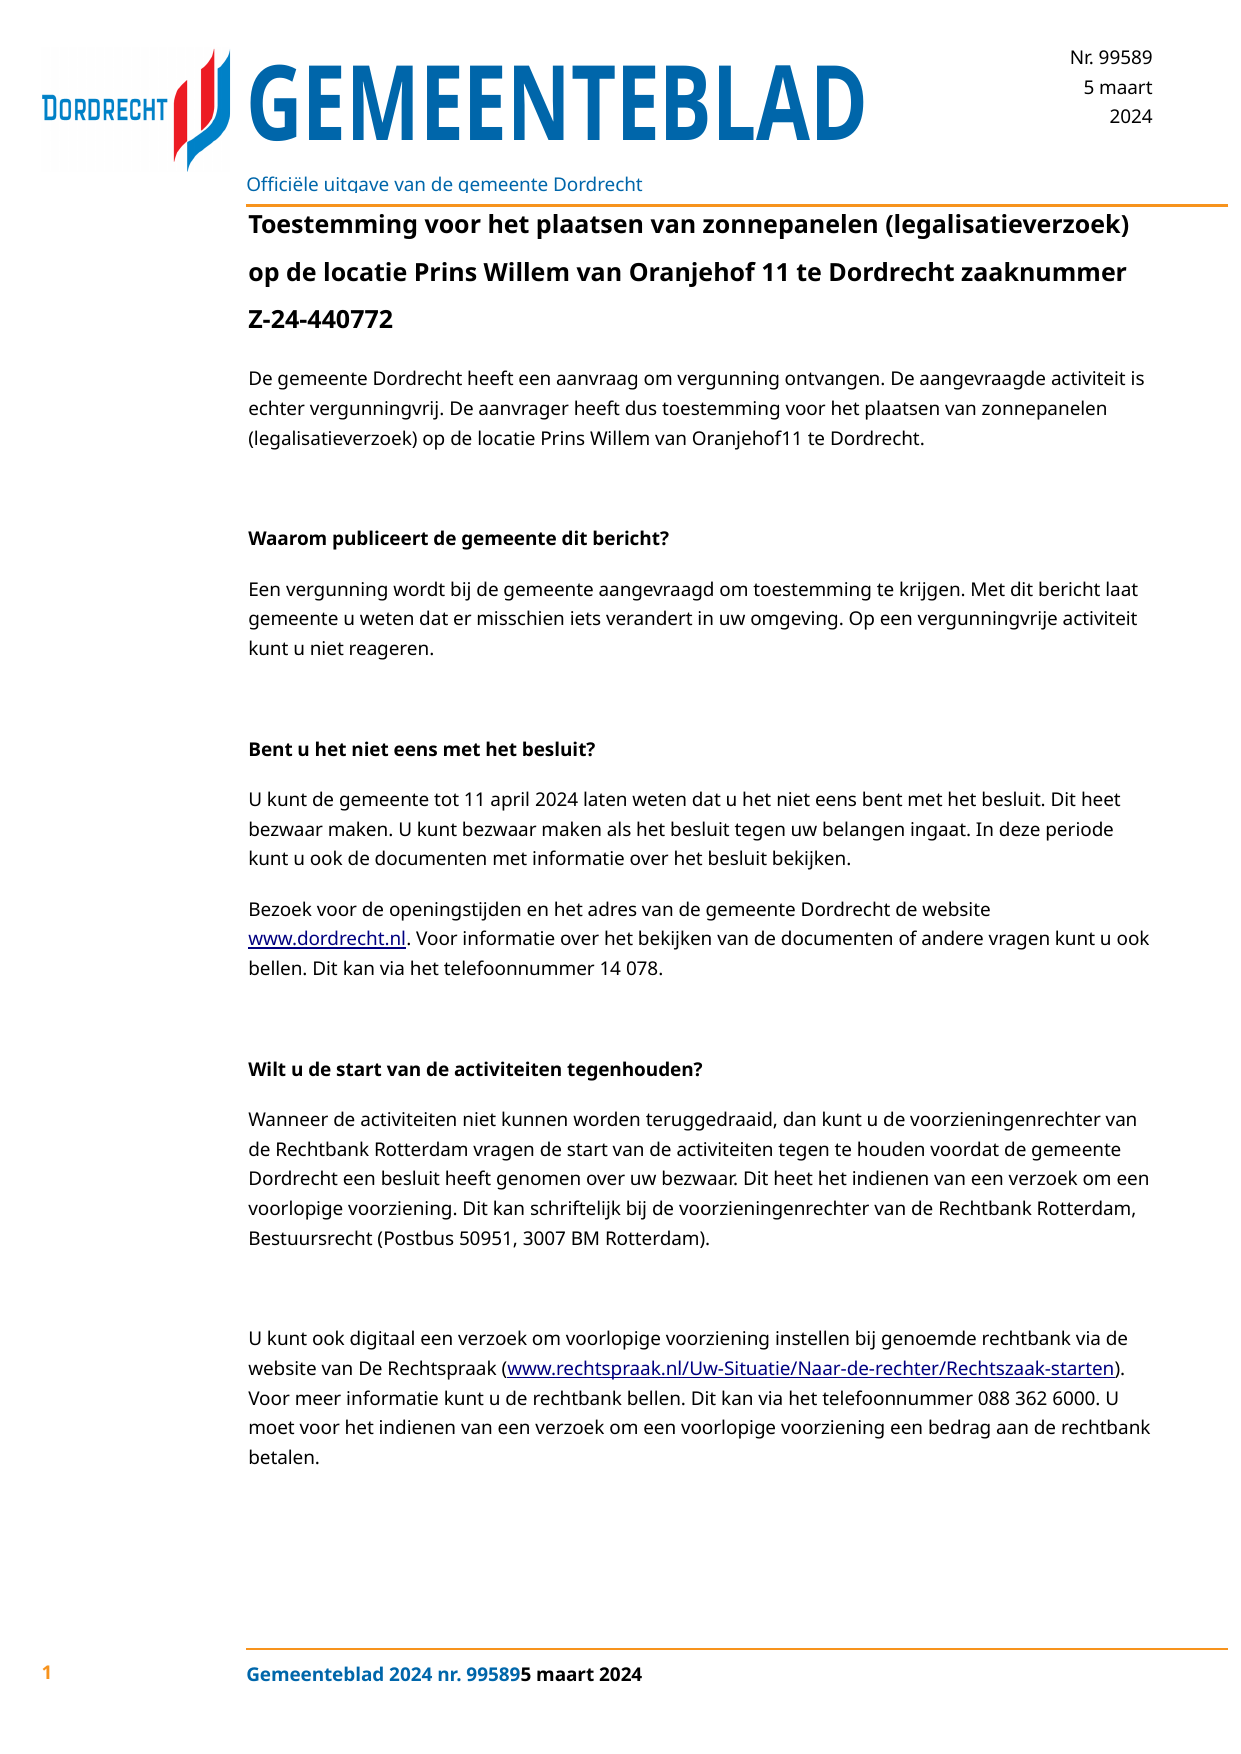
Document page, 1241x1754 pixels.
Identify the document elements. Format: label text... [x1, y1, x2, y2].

text Wilt u de start van de activiteiten tegenhouden? [248, 1056, 1152, 1082]
text Toestemming voor het plaatsen van zonnepanelen (legalisatieverzoek) op de locatie Prins Willem van Oranjehof 11 te Dordrecht zaaknummer Z-24-440772 [248, 207, 1152, 336]
text Bezoek voor de openingstijden en het adres van de gemeente Dordrecht de website www.dordrecht.nl. Voor informatie over het bekijken van de documenten of andere vragen kunt u ook bellen. Dit kan via het telefoonnummer 14 078. [248, 896, 1152, 981]
picture [41, 47, 231, 172]
text Wanneer de activiteiten niet kunnen worden teruggedraaid, dan kunt u de voorzieningenrechter van de Rechtbank Rotterdam vragen de start van de activiteiten tegen te houden voordat de gemeente Dordrecht een besluit heeft genomen over uw bezwaar. Dit heet het indienen van een verzoek om een voorlopige voorziening. Dit kan schriftelijk bij de voorzieningenrechter van de Rechtbank Rotterdam, Bestuursrecht (Postbus 50951, 3007 BM Rotterdam). [248, 1106, 1152, 1250]
text U kunt de gemeente tot 11 april 2024 laten weten dat u het niet eens bent met het besluit. Dit heet bezwaar maken. U kunt bezwaar maken als het besluit tegen uw belangen ingaat. In deze periode kunt u ook de documenten met informatie over het besluit bekijken. [248, 786, 1152, 871]
text U kunt ook digitaal een verzoek om voorlopige voorziening instellen bij genoemde rechtbank via de website van De Rechtspraak (www.rechtspraak.nl/Uw-Situatie/Naar-de-rechter/Rechtszaak-starten). Voor meer informatie kunt u de rechtbank bellen. Dit kan via het telefoonnummer 088 362 6000. U moet voor het indienen van een verzoek om een voorlopige voorziening een bedrag aan de rechtbank betalen. [248, 1326, 1152, 1469]
text Een vergunning wordt bij de gemeente aangevraagd om toestemming te krijgen. Met dit bericht laat gemeente u weten dat er misschien iets verandert in uw omgeving. Op een vergunningvrije activiteit kunt u niet reageren. [248, 576, 1152, 661]
text De gemeente Dordrecht heeft een aanvraag om vergunning ontvangen. De aangevraagde activiteit is echter vergunningvrij. De aanvrager heeft dus toestemming voor het plaatsen van zonnepanelen (legalisatieverzoek) op de locatie Prins Willem van Oranjehof11 te Dordrecht. [248, 366, 1152, 450]
text Waarom publiceert de gemeente dit bericht? [248, 526, 1152, 551]
text Bent u het niet eens met het besluit? [248, 736, 1152, 762]
